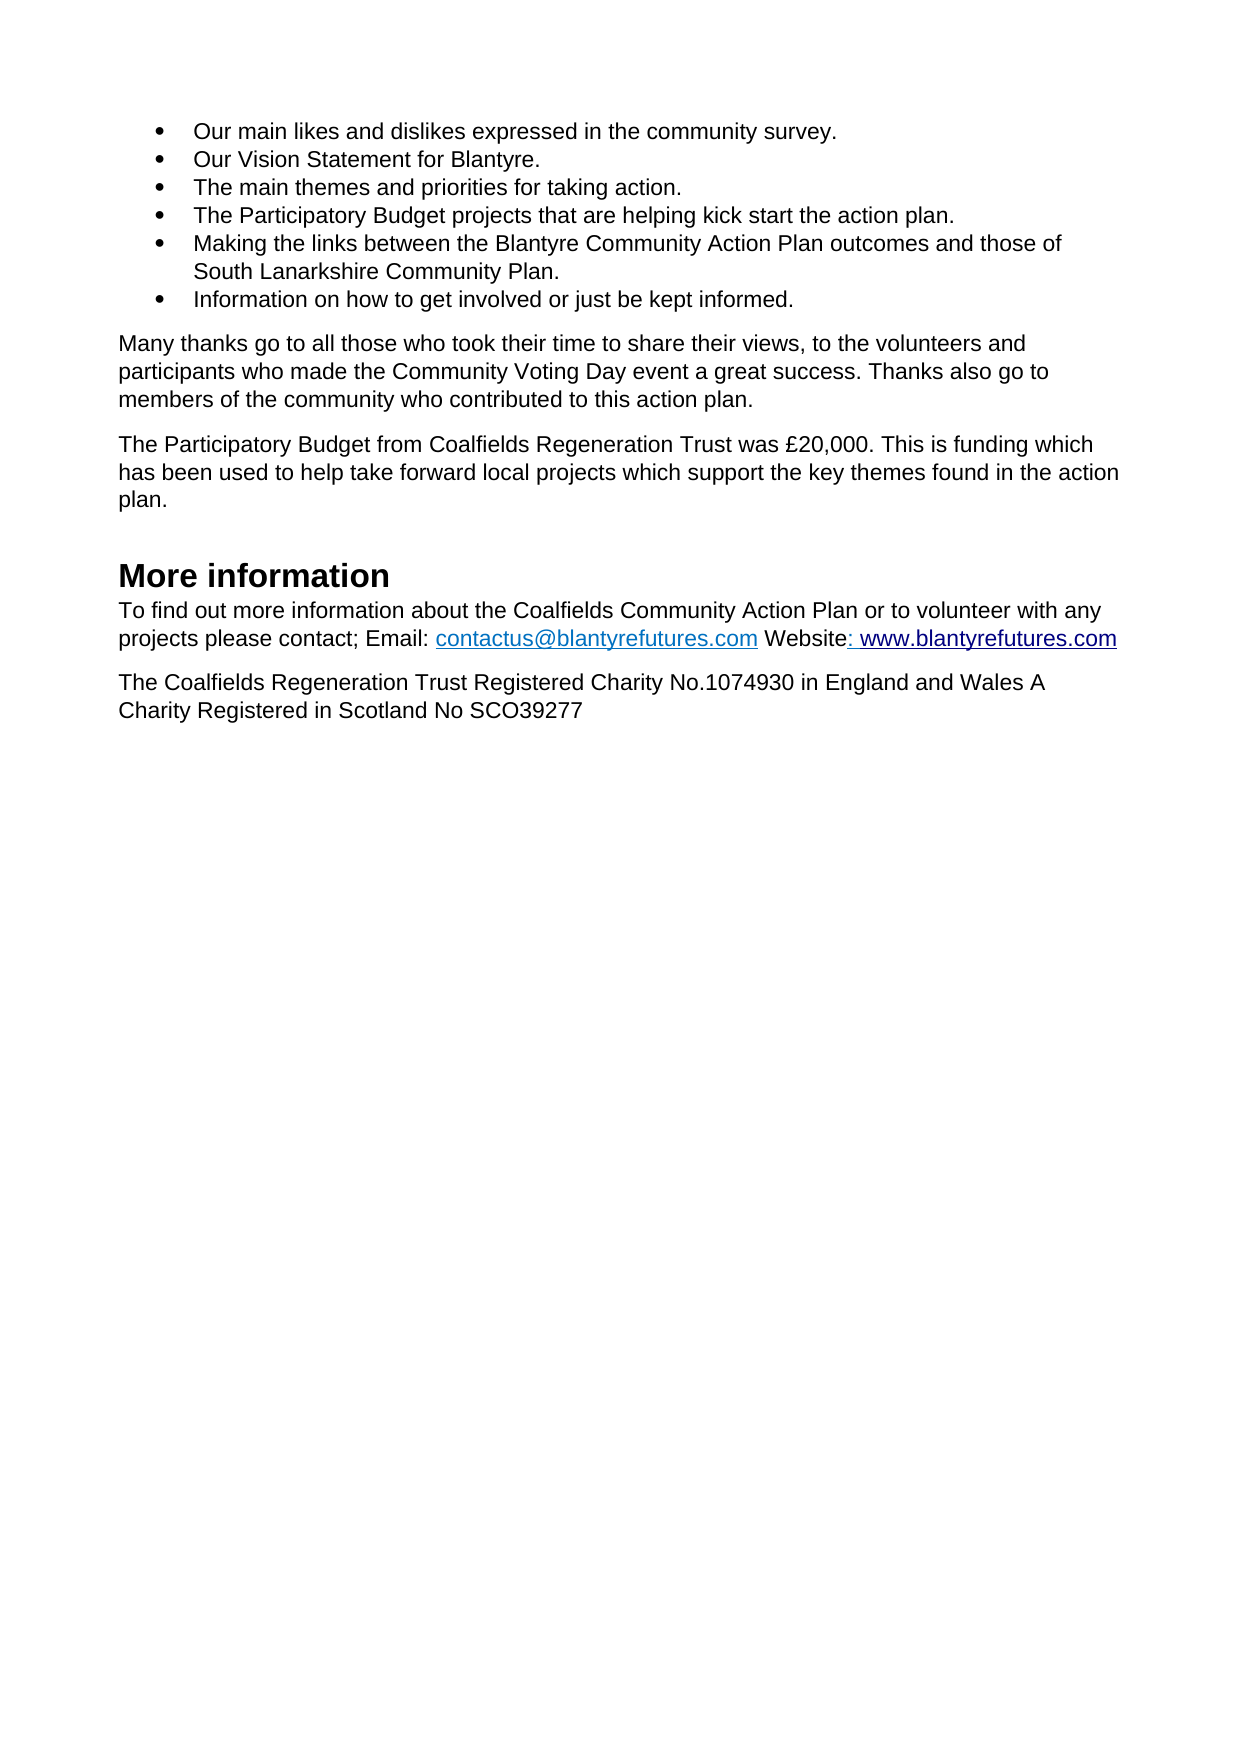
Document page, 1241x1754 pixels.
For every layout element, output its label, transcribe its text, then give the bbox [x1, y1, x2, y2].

text The Participatory Budget from Coalfields Regeneration Trust was £20,000. This is funding which has been used to help take forward local projects which support the key themes found in the action plan. [118, 431, 1122, 513]
subtitle More information [118, 556, 1122, 594]
text Many thanks go to all those who took their time to share their views, to the volunteers and participants who made the Community Voting Day event a great success. Thanks also go to members of the community who contributed to this action plan. [118, 330, 1122, 412]
list Information on how to get involved or just be kept informed. [156, 286, 1122, 312]
list The main themes and priorities for taking action. [156, 174, 1122, 200]
text The Coalfields Regeneration Trust Registered Charity No.1074930 in England and Wales A Charity Registered in Scotland No SCO39277 [118, 669, 1122, 723]
text To find out more information about the Coalfields Community Action Plan or to volunteer with any projects please contact; Email: contactus@blantyrefutures.com Website: www.blantyrefutures.com [118, 597, 1122, 651]
list Making the links between the Blantyre Community Action Plan outcomes and those of South Lanarkshire Community Plan. [156, 230, 1122, 284]
list Our main likes and dislikes expressed in the community survey. [156, 118, 1122, 144]
list Our Vision Statement for Blantyre. [156, 146, 1122, 172]
list The Participatory Budget projects that are helping kick start the action plan. [156, 202, 1122, 228]
